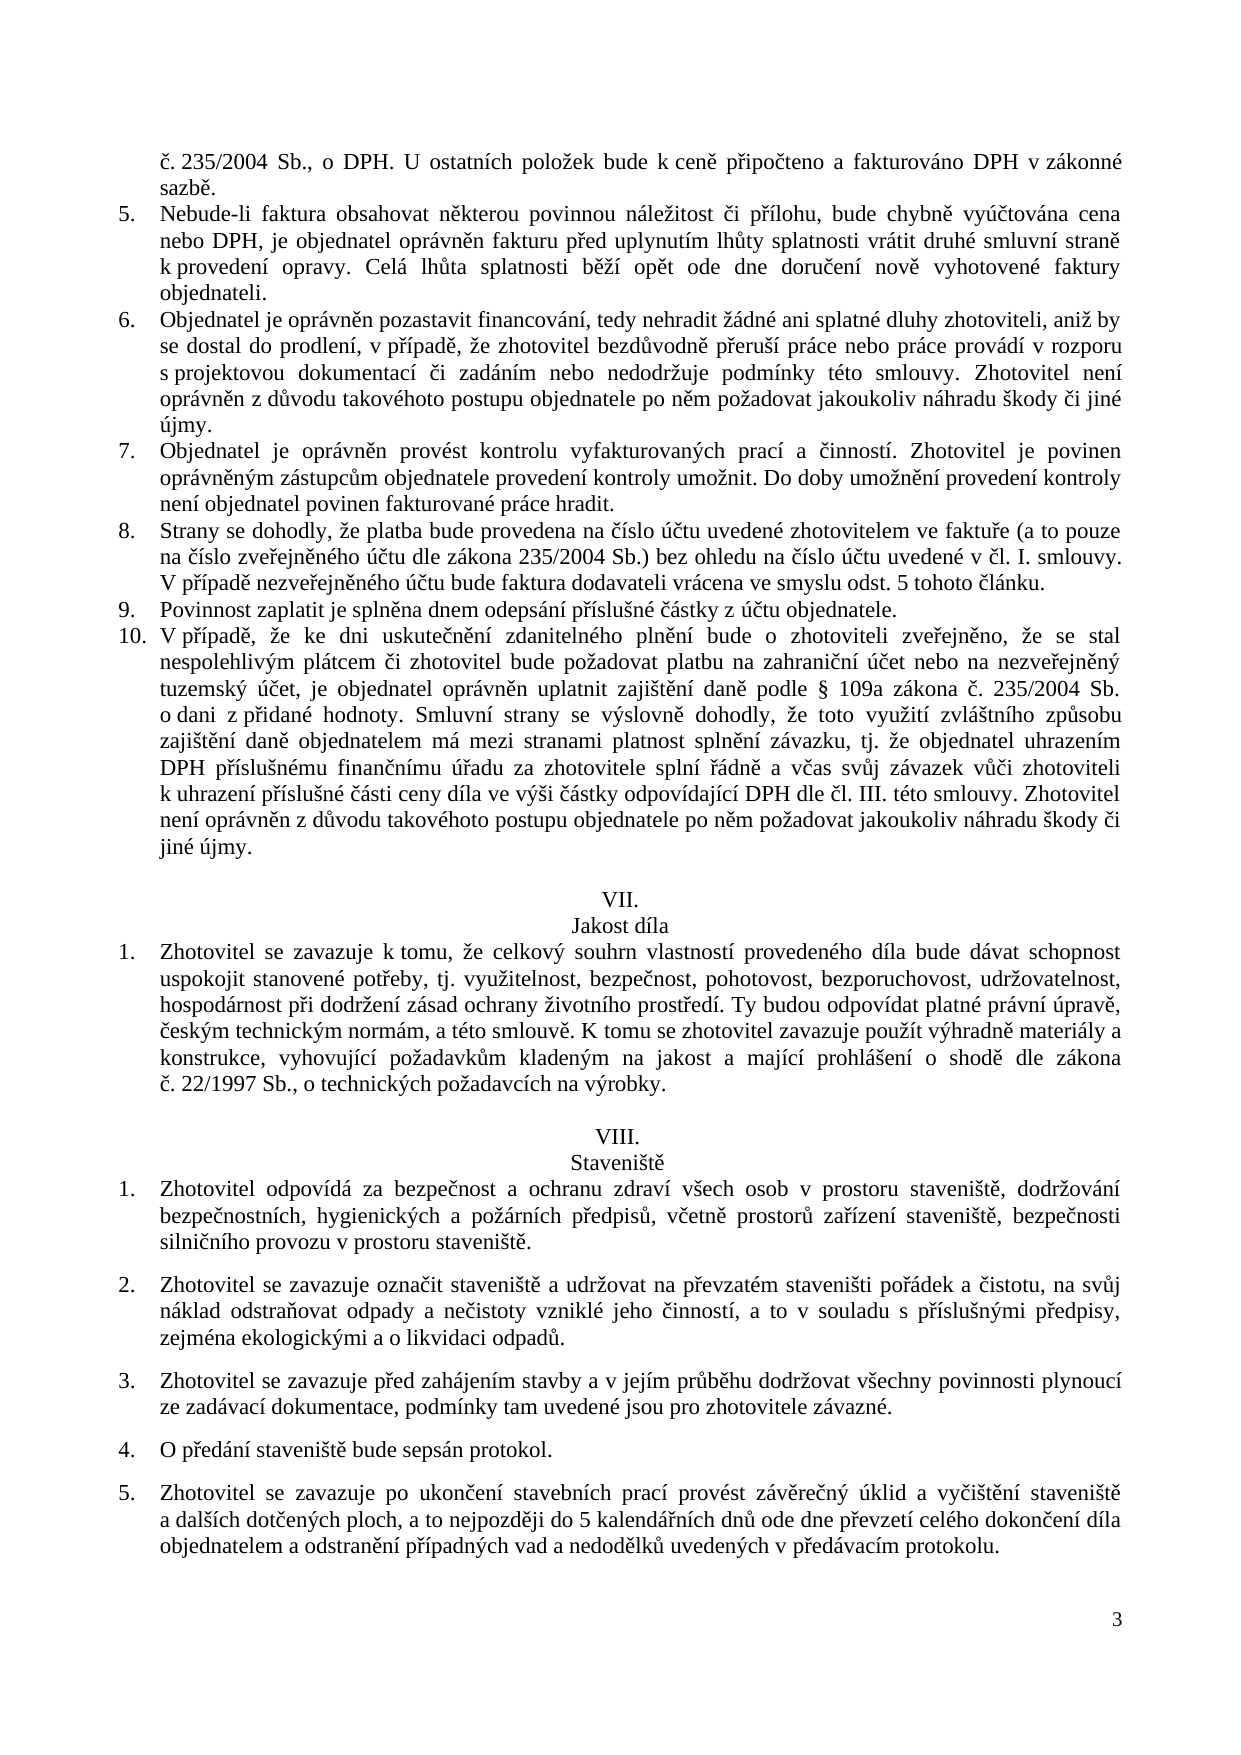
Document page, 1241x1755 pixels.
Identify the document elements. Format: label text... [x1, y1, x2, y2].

list Objednatel je oprávněn pozastavit financování, tedy nehradit žádné ani splatné dluhy zhotoviteli, aniž by se dostal do prodlení, v případě, že zhotovitel bezdůvodně přeruší práce nebo práce provádí v rozporu s projektovou dokumentací či zadáním nebo nedodržuje podmínky této smlouvy. Zhotovitel není oprávněn z důvodu takovéhoto postupu objednatele po něm požadovat jakoukoliv náhradu škody či jiné újmy. [118, 306, 1122, 438]
list Povinnost zaplatit je splněna dnem odepsání příslušné částky z účtu objednatele. [118, 596, 1122, 622]
list Nebude-li faktura obsahovat některou povinnou náležitost či přílohu, bude chybně vyúčtována cena nebo DPH, je objednatel oprávněn fakturu před uplynutím lhůty splatnosti vrátit druhé smluvní straně k provedení opravy. Celá lhůta splatnosti běží opět ode dne doručení nově vyhotovené faktury objednateli. [118, 200, 1122, 306]
list Objednatel je oprávněn provést kontrolu vyfakturovaných prací a činností. Zhotovitel je povinen oprávněným zástupcům objednatele provedení kontroly umožnit. Do doby umožnění provedení kontroly není objednatel povinen fakturované práce hradit. [118, 438, 1122, 517]
list Zhotovitel se zavazuje po ukončení stavebních prací provést závěrečný úklid a vyčištění staveniště a dalších dotčených ploch, a to nejpozději do 5 kalendářních dnů ode dne převzetí celého dokončení díla objednatelem a odstranění případných vad a nedodělků uvedených v předávacím protokolu. [118, 1479, 1122, 1558]
text Jakost díla [118, 912, 1122, 938]
list č. 235/2004 Sb., o DPH. U ostatních položek bude k ceně připočteno a fakturováno DPH v zákonné sazbě. [118, 148, 1122, 200]
text Staveniště [118, 1149, 1122, 1176]
list Zhotovitel se zavazuje před zahájením stavby a v jejím průběhu dodržovat všechny povinnosti plynoucí ze zadávací dokumentace, podmínky tam uvedené jsou pro zhotovitele závazné. [118, 1367, 1122, 1420]
list Zhotovitel se zavazuje k tomu, že celkový souhrn vlastností provedeného díla bude dávat schopnost uspokojit stanovené potřeby, tj. využitelnost, bezpečnost, pohotovost, bezporuchovost, udržovatelnost, hospodárnost při dodržení zásad ochrany životního prostředí. Ty budou odpovídat platné právní úpravě, českým technickým normám, a této smlouvě. K tomu se zhotovitel zavazuje použít výhradně materiály a konstrukce, vyhovující požadavkům kladeným na jakost a mající prohlášení o shodě dle zákona č. 22/1997 Sb., o technických požadavcích na výrobky. [118, 938, 1122, 1096]
list Zhotovitel se zavazuje označit staveniště a udržovat na převzatém staveništi pořádek a čistotu, na svůj náklad odstraňovat odpady a nečistoty vzniklé jeho činností, a to v souladu s příslušnými předpisy, zejména ekologickými a o likvidaci odpadů. [118, 1271, 1122, 1350]
list O předání staveniště bude sepsán protokol. [118, 1436, 1122, 1463]
text VII. [118, 886, 1122, 912]
list V případě, že ke dni uskutečnění zdanitelného plnění bude o zhotoviteli zveřejněno, že se stal nespolehlivým plátcem či zhotovitel bude požadovat platbu na zahraniční účet nebo na nezveřejněný tuzemský účet, je objednatel oprávněn uplatnit zajištění daně podle § 109a zákona č. 235/2004 Sb. o dani z přidané hodnoty. Smluvní strany se výslovně dohodly, že toto využití zvláštního způsobu zajištění daně objednatelem má mezi stranami platnost splnění závazku, tj. že objednatel uhrazením DPH příslušnému finančnímu úřadu za zhotovitele splní řádně a včas svůj závazek vůči zhotoviteli k uhrazení příslušné části ceny díla ve výši částky odpovídající DPH dle čl. III. této smlouvy. Zhotovitel není oprávněn z důvodu takovéhoto postupu objednatele po něm požadovat jakoukoliv náhradu škody či jiné újmy. [118, 622, 1122, 859]
text VIII. [118, 1123, 1122, 1149]
list Zhotovitel odpovídá za bezpečnost a ochranu zdraví všech osob v prostoru staveniště, dodržování bezpečnostních, hygienických a požárních předpisů, včetně prostorů zařízení staveniště, bezpečnosti silničního provozu v prostoru staveniště. [118, 1176, 1122, 1254]
list Strany se dohodly, že platba bude provedena na číslo účtu uvedené zhotovitelem ve faktuře (a to pouze na číslo zveřejněného účtu dle zákona 235/2004 Sb.) bez ohledu na číslo účtu uvedené v čl. I. smlouvy. V případě nezveřejněného účtu bude faktura dodavateli vrácena ve smyslu odst. 5 tohoto článku. [118, 517, 1122, 596]
